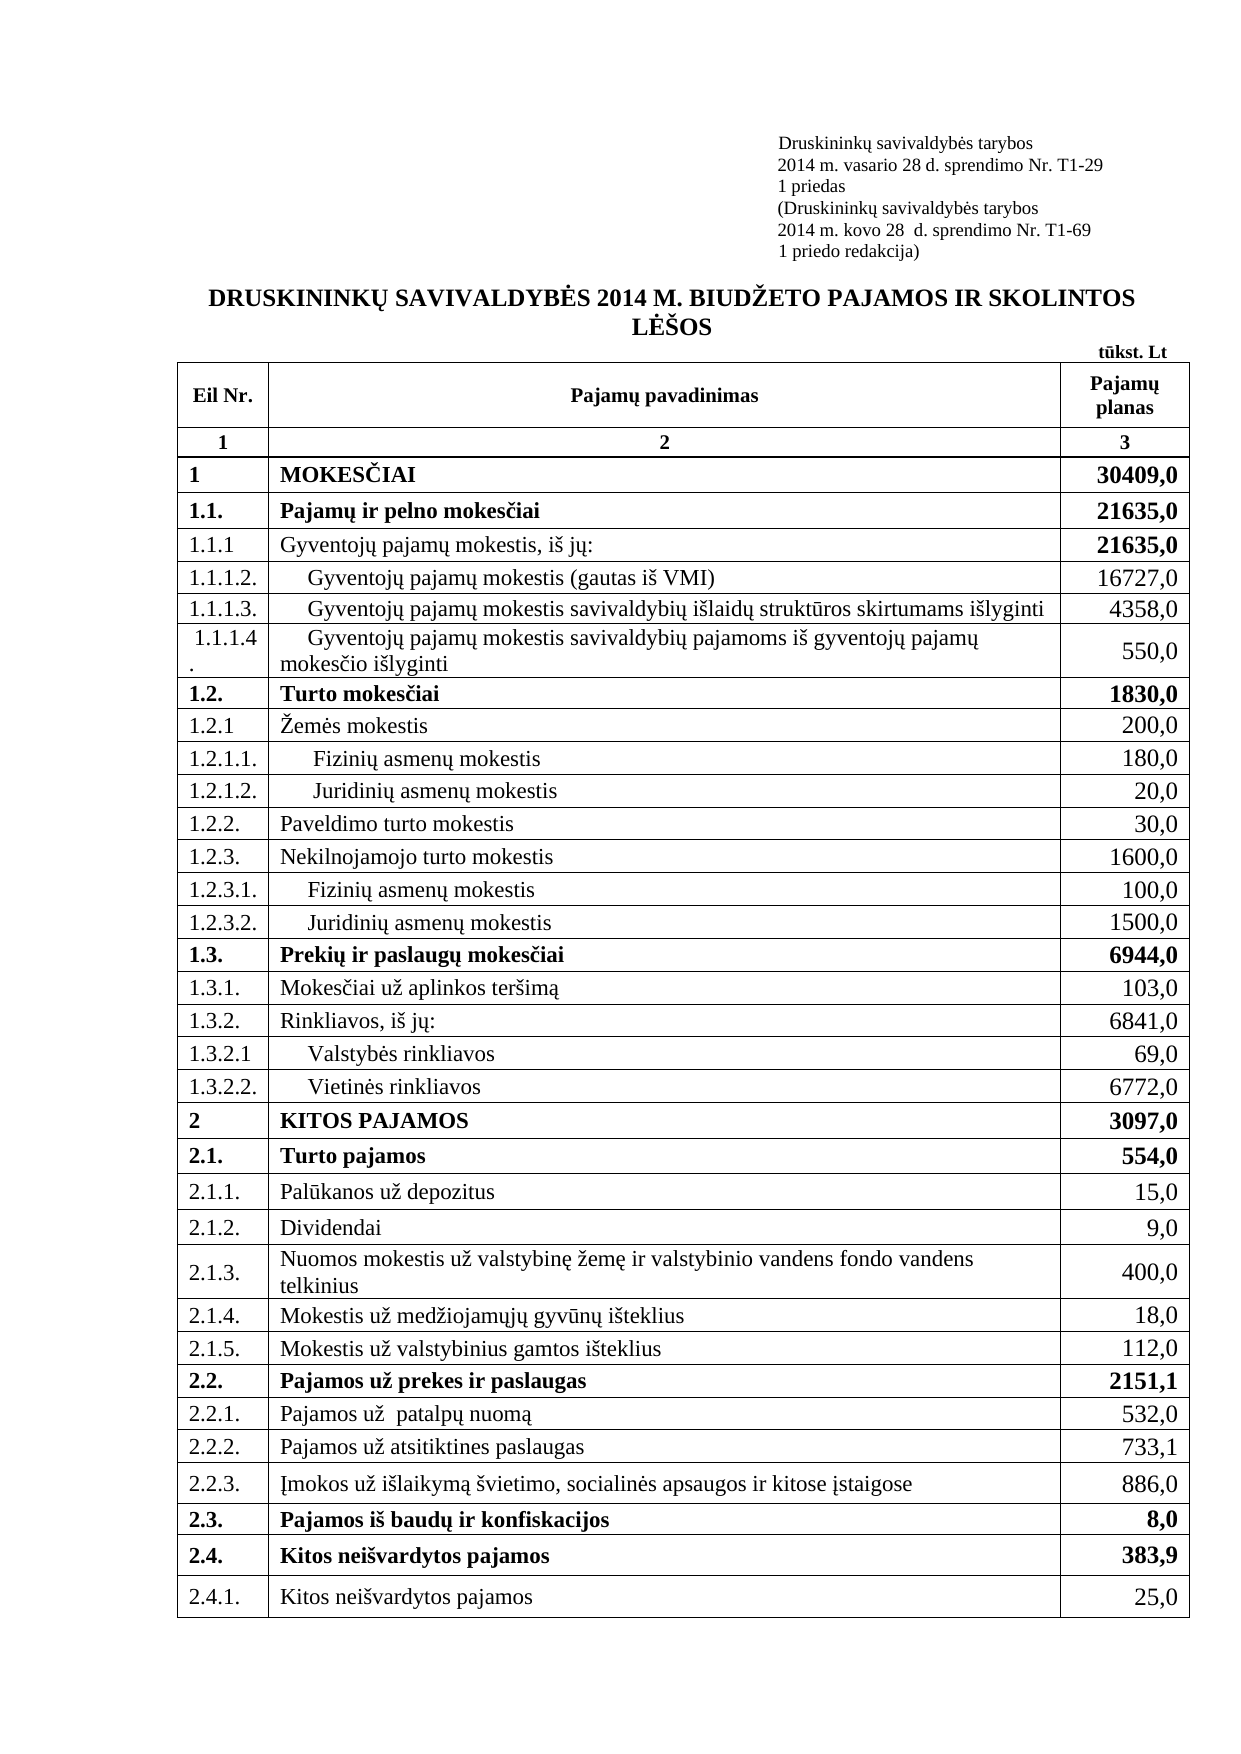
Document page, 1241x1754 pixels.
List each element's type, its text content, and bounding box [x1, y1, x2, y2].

text 1 priedo redakcija) [552, 240, 1167, 262]
table_cell Fizinių asmenų mokestis [269, 873, 1060, 905]
table_cell 18,0 [1061, 1299, 1189, 1331]
table_cell 1.2.3.1. [178, 873, 268, 905]
table_cell Paveldimo turto mokestis [269, 808, 1060, 839]
table_cell 1500,0 [1061, 906, 1189, 938]
table_cell 2.2.2. [178, 1430, 268, 1462]
text Druskininkų savivaldybės tarybos [552, 132, 1167, 154]
table_cell 30409,0 [1061, 458, 1189, 492]
table_cell Kitos neišvardytos pajamos [269, 1576, 1060, 1617]
table_cell 4358,0 [1061, 594, 1189, 623]
table_header Pajamų planas [1061, 363, 1189, 427]
table_cell 1.2.1 [178, 709, 268, 741]
table_cell 2.1.5. [178, 1332, 268, 1364]
table_cell 2 [178, 1103, 268, 1137]
table_cell Dividendai [269, 1210, 1060, 1244]
table_cell 2.3. [178, 1504, 268, 1534]
table_cell Pajamos iš baudų ir konfiskacijos [269, 1504, 1060, 1534]
table_cell 6841,0 [1061, 1005, 1189, 1036]
table_cell 1 [178, 458, 268, 492]
table_cell 1 [178, 428, 268, 456]
text 2014 m. kovo 28 d. sprendimo Nr. T1-69 [365, 218, 1167, 240]
table_cell 886,0 [1061, 1463, 1189, 1503]
table_cell 8,0 [1061, 1504, 1189, 1534]
table_cell 1.1.1 [178, 529, 268, 561]
table_cell 2 [269, 428, 1060, 456]
table_cell Vietinės rinkliavos [269, 1070, 1060, 1102]
table_cell 532,0 [1061, 1398, 1189, 1429]
table_cell Juridinių asmenų mokestis [269, 775, 1060, 807]
table_cell Juridinių asmenų mokestis [269, 906, 1060, 938]
table_cell 1600,0 [1061, 840, 1189, 872]
table_cell 1.1.1.2. [178, 562, 268, 593]
table_cell 2.2.3. [178, 1463, 268, 1503]
table_cell 1.2.1.1. [178, 742, 268, 774]
table_cell Fizinių asmenų mokestis [269, 742, 1060, 774]
table_cell 550,0 [1061, 624, 1189, 677]
table_cell Mokestis už medžiojamųjų gyvūnų išteklius [269, 1299, 1060, 1331]
table_cell Nuomos mokestis už valstybinę žemę ir valstybinio vandens fondo vandens telkinius [269, 1245, 1060, 1298]
table_cell 2.1.1. [178, 1174, 268, 1209]
table_cell 2.4. [178, 1535, 268, 1575]
table_cell 1.2. [178, 678, 268, 708]
table_cell Gyventojų pajamų mokestis (gautas iš VMI) [269, 562, 1060, 593]
table_cell 15,0 [1061, 1174, 1189, 1209]
table_cell 1830,0 [1061, 678, 1189, 708]
table_cell 1.1.1.3. [178, 594, 268, 623]
table_cell 21635,0 [1061, 529, 1189, 561]
table_cell MOKESČIAI [269, 458, 1060, 492]
table_cell 112,0 [1061, 1332, 1189, 1364]
table_cell 400,0 [1061, 1245, 1189, 1298]
table_cell Pajamos už prekes ir paslaugas [269, 1365, 1060, 1397]
table_cell Gyventojų pajamų mokestis savivaldybių išlaidų struktūros skirtumams išlyginti [269, 594, 1060, 623]
text 2014 m. vasario 28 d. sprendimo Nr. T1-29 [365, 154, 1167, 175]
table_cell 16727,0 [1061, 562, 1189, 593]
table_cell 25,0 [1061, 1576, 1189, 1617]
table_cell 1.2.3.2. [178, 906, 268, 938]
table_cell 103,0 [1061, 972, 1189, 1003]
table_cell KITOS PAJAMOS [269, 1103, 1060, 1137]
table_cell 2.1.2. [178, 1210, 268, 1244]
text 1 priedas [365, 175, 1167, 197]
table_cell Įmokos už išlaikymą švietimo, socialinės apsaugos ir kitose įstaigose [269, 1463, 1060, 1503]
table_cell Gyventojų pajamų mokestis savivaldybių pajamoms iš gyventojų pajamų mokesčio išlyginti [269, 624, 1060, 677]
table_cell 383,9 [1061, 1535, 1189, 1575]
table_cell Palūkanos už depozitus [269, 1174, 1060, 1209]
table_cell 3097,0 [1061, 1103, 1189, 1137]
table_cell 6944,0 [1061, 939, 1189, 971]
table_cell 554,0 [1061, 1139, 1189, 1173]
table_cell 21635,0 [1061, 493, 1189, 528]
table_cell 2.2.1. [178, 1398, 268, 1429]
text (Druskininkų savivaldybės tarybos [365, 197, 1167, 218]
table_cell 1.2.3. [178, 840, 268, 872]
table_cell 6772,0 [1061, 1070, 1189, 1102]
table_header Eil Nr. [178, 363, 268, 427]
table_cell Turto mokesčiai [269, 678, 1060, 708]
table_cell 2.1.3. [178, 1245, 268, 1298]
table_cell Prekių ir paslaugų mokesčiai [269, 939, 1060, 971]
table_cell 1.1. [178, 493, 268, 528]
table_cell Valstybės rinkliavos [269, 1037, 1060, 1069]
table_cell 100,0 [1061, 873, 1189, 905]
table_cell Pajamų ir pelno mokesčiai [269, 493, 1060, 528]
table_cell 1.2.2. [178, 808, 268, 839]
table_cell Rinkliavos, iš jų: [269, 1005, 1060, 1036]
table_cell 1.3.1. [178, 972, 268, 1003]
table_cell 1.1.1.4. [178, 624, 268, 677]
table_cell Kitos neišvardytos pajamos [269, 1535, 1060, 1575]
table_cell 2.1. [178, 1139, 268, 1173]
table_cell Gyventojų pajamų mokestis, iš jų: [269, 529, 1060, 561]
table_cell 733,1 [1061, 1430, 1189, 1462]
table_cell Mokestis už valstybinius gamtos išteklius [269, 1332, 1060, 1364]
text DRUSKININKŲ SAVIVALDYBĖS 2014 M. BIUDŽETO PAJAMOS IR SKOLINTOS LĖŠOS [177, 283, 1167, 341]
table_cell 2.4.1. [178, 1576, 268, 1617]
text tūkst. Lt [177, 341, 1167, 362]
table_cell 2151,1 [1061, 1365, 1189, 1397]
table_cell Turto pajamos [269, 1139, 1060, 1173]
table_cell Pajamos už atsitiktines paslaugas [269, 1430, 1060, 1462]
table_cell 1.3.2. [178, 1005, 268, 1036]
table_cell 2.2. [178, 1365, 268, 1397]
table_cell Pajamos už patalpų nuomą [269, 1398, 1060, 1429]
table_cell Nekilnojamojo turto mokestis [269, 840, 1060, 872]
table_cell 1.3.2.1 [178, 1037, 268, 1069]
table_cell Žemės mokestis [269, 709, 1060, 741]
table_cell 180,0 [1061, 742, 1189, 774]
table_cell 2.1.4. [178, 1299, 268, 1331]
table_cell 200,0 [1061, 709, 1189, 741]
table_cell 1.3.2.2. [178, 1070, 268, 1102]
table_cell 30,0 [1061, 808, 1189, 839]
table_cell 1.3. [178, 939, 268, 971]
table_cell 20,0 [1061, 775, 1189, 807]
table_cell 1.2.1.2. [178, 775, 268, 807]
table_cell 3 [1061, 428, 1189, 456]
table_cell 69,0 [1061, 1037, 1189, 1069]
table_cell Mokesčiai už aplinkos teršimą [269, 972, 1060, 1003]
table_cell 9,0 [1061, 1210, 1189, 1244]
table_header Pajamų pavadinimas [269, 363, 1060, 427]
